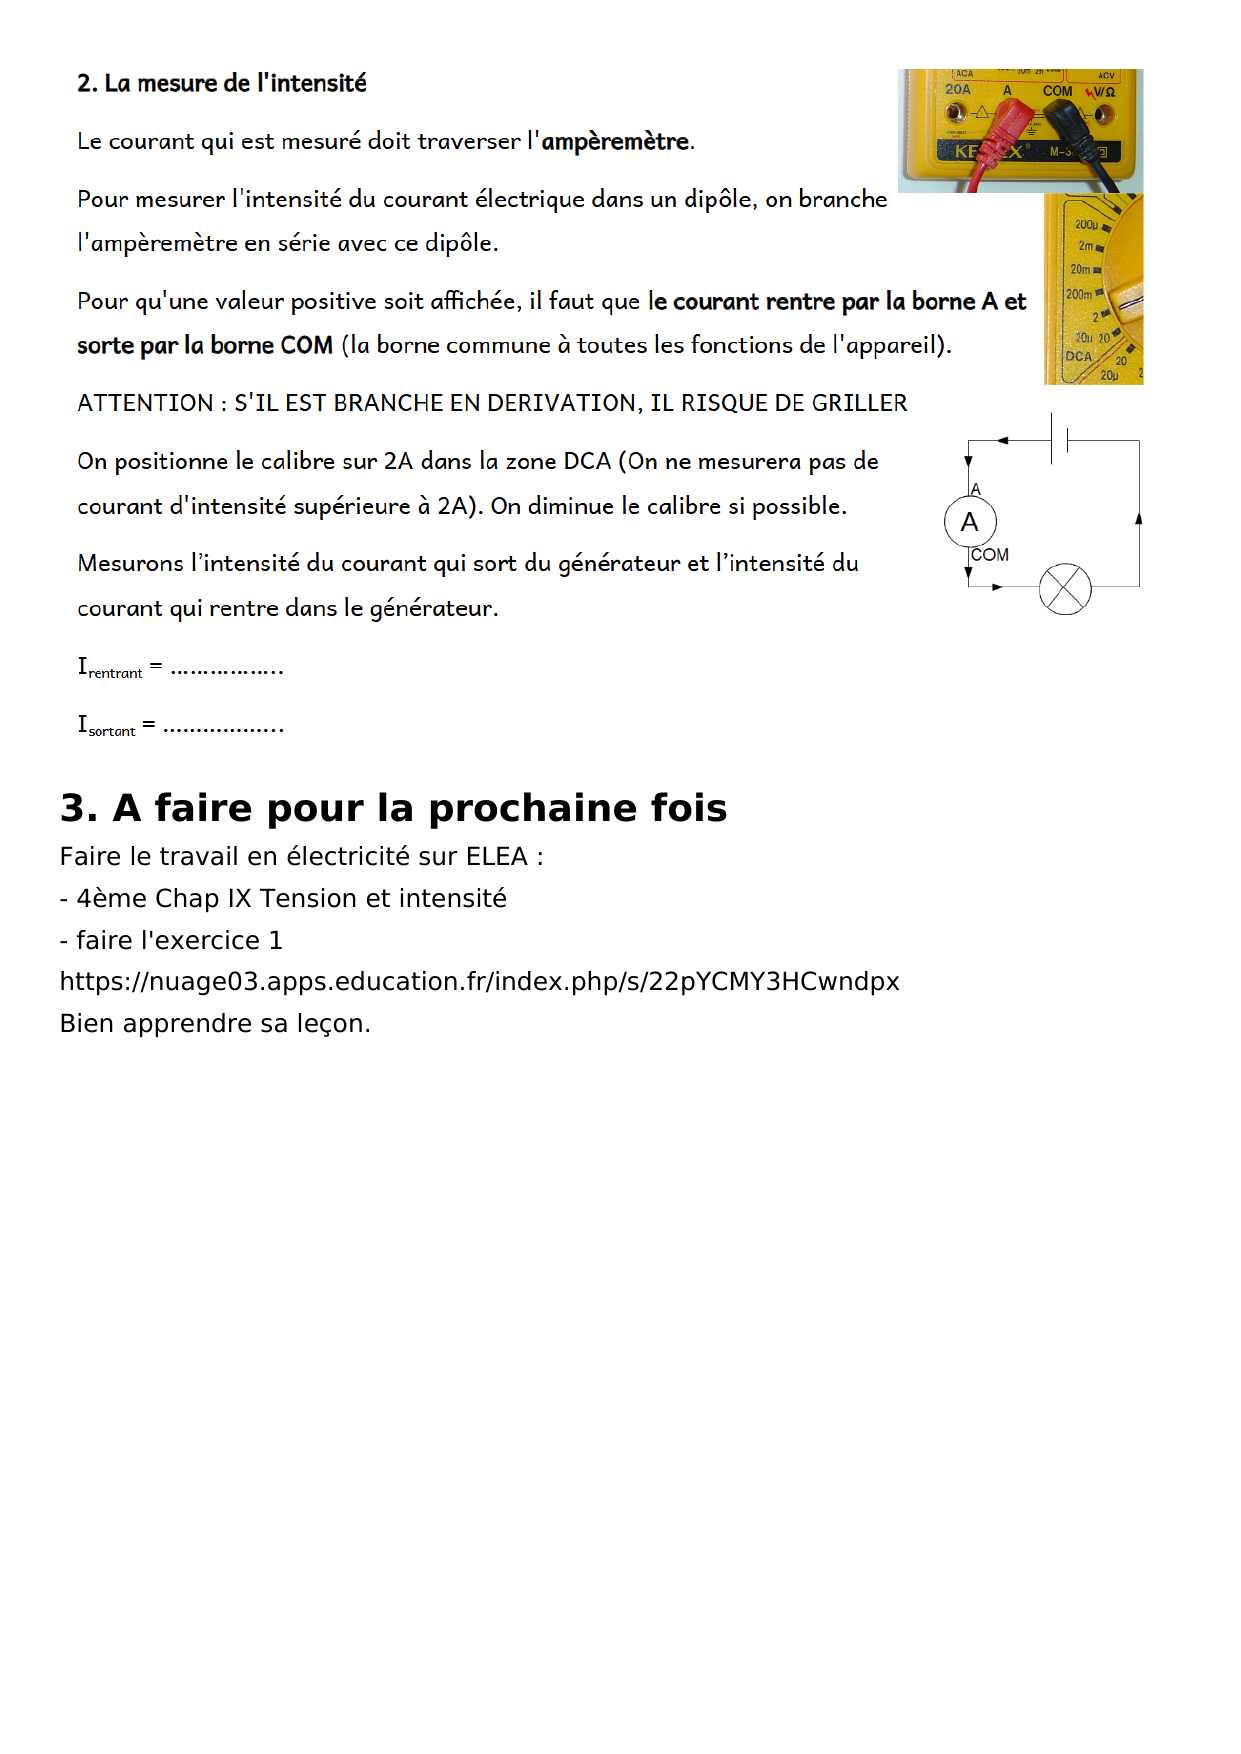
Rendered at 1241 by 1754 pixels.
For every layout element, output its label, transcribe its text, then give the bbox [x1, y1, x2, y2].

text Bien apprendre sa leçon. [59, 1009, 1181, 1038]
text Faire le travail en électricité sur ELEA : [59, 843, 1181, 872]
text - faire l'exercice 1 [59, 926, 1181, 955]
text https://nuage03.apps.education.fr/index.php/s/22pYCMY3HCwndpx [59, 968, 1181, 997]
picture [59, 59, 1182, 749]
text - 4ème Chap IX Tension et intensité [59, 884, 1181, 913]
subtitle 3. A faire pour la prochaine fois [59, 786, 1181, 830]
